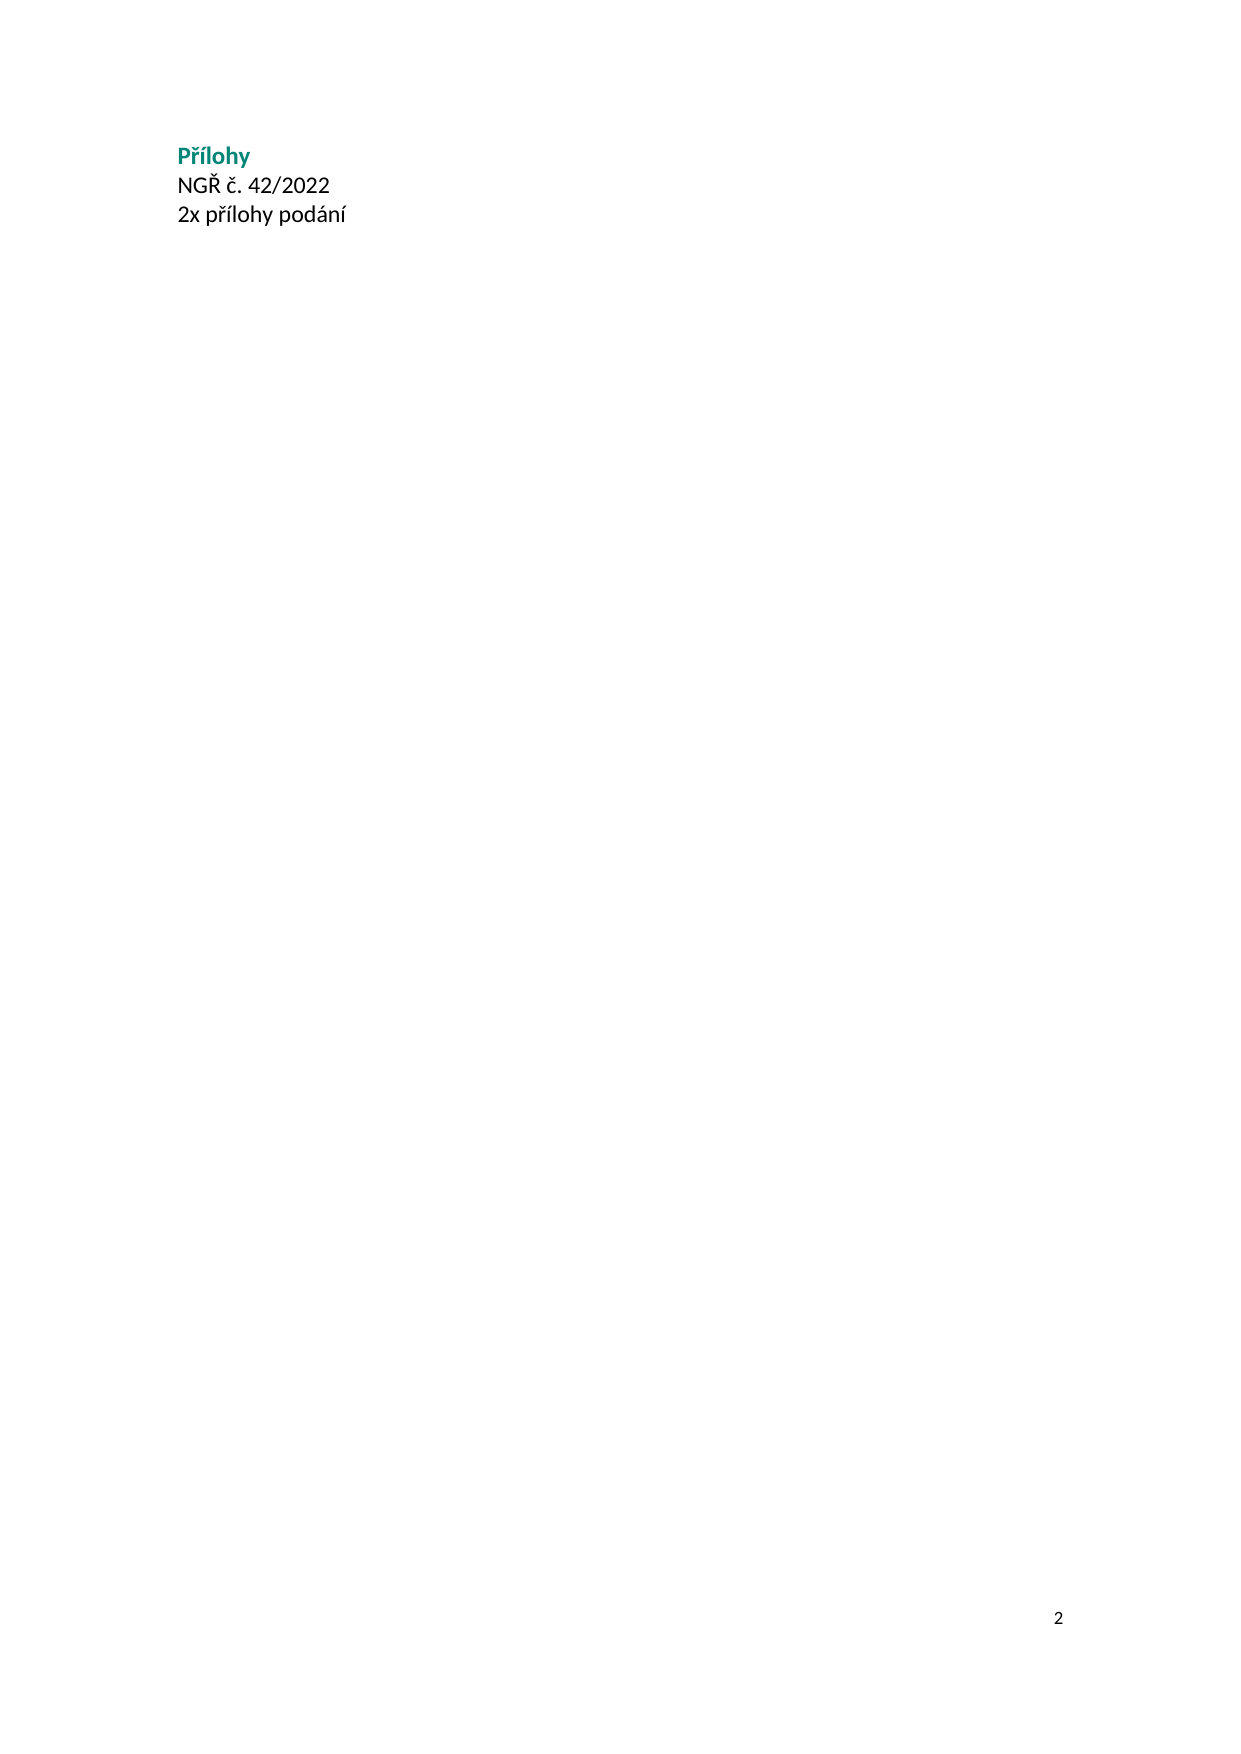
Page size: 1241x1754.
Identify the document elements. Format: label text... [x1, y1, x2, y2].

text Přílohy [177, 140, 1063, 170]
text NGŘ č. 42/2022 [177, 170, 1063, 199]
text 2x přílohy podání [177, 199, 1063, 229]
